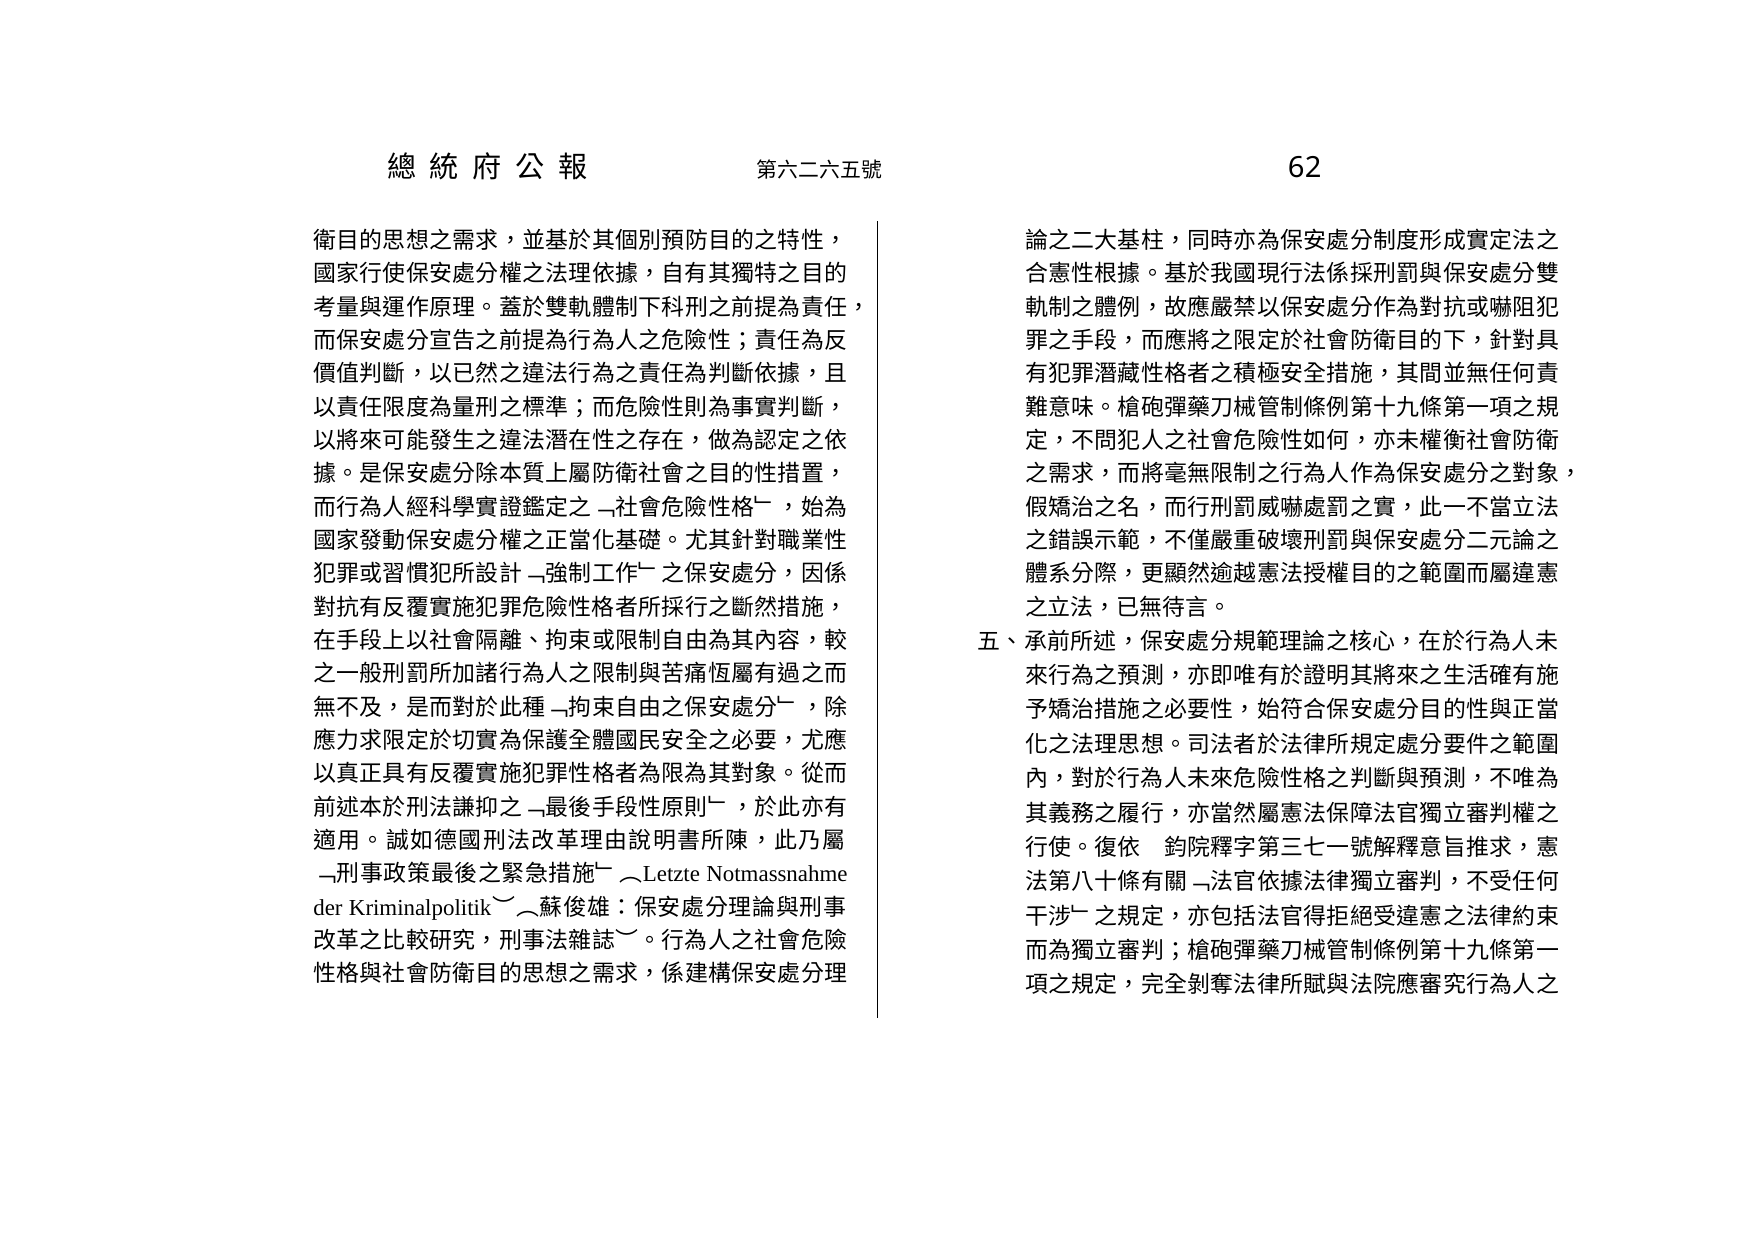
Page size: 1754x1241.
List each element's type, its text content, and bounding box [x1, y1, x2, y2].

text 四、我國現行刑法採刑罰與保安處分二元論之立法體例，就刑罰與保安處分之立法，不僅分別設立章節，並各有其適用之理論法則，概念上係採﹁雙軌制﹂︵Zweispurigkeit︶之體制。蓋以現代刑法行為責任之原則下，僅以一般、普遍性立法考量所制定之刑罰效果，實無法窮竟達成預防犯罪之社會防衛功能，必須輔以針對個別犯罪危險特質之矯治、教育或醫療等措施，始克圓滿達成消弭犯罪之規範任務。是保安處分係一種刑罰之補充、替代性制度，並專以貫徹預防犯罪為目的；而雙軌理論之設計，亦旨在維持刑法行為責任之刑罰原則下，以強化其協助行為人再社會化之功能及改善行為人之潛在危險性格，達到根治犯罪原因、預防犯罪之特別目的，而另採保安處分之制度，補充或替代刑罰效力，以使刑罰與保安處分同為刑事制度之輔翼︵韓忠謨：刑法原理第四九六頁︶。保安處分既以社會防衛、預防犯罪為規範目的，而同時為兼顧所涉及自由人權之保障問題，故國家保安處分權之發動、行使及範圍，勢必在法理上尋求其正當化之理論根據︵Rechtsfertigung︶，藉以識別憲法授權制定保安處分措施限制人民權益之界限。首先，從法治國家原則之實踐以觀，保安處分既同屬國家司法權之作用，基於人權保障之憲法精神，在運用上亦應受前述﹁比例原則﹂之嚴格規制。然針對保安處分社會防衛目的思想之需求，並基於其個別預防目的之特性，國家行使保安處分權之法理依據，自有其獨特之目的考量與運作原理。蓋於雙軌體制下科刑之前提為責任，而保安處分宣告之前提為行為人之危險性；責任為反價值判斷，以已然之違法行為之責任為判斷依據，且以責任限度為量刑之標準；而危險性則為事實判斷，以將來可能發生之違法潛在性之存在，做為認定之依據。是保安處分除本質上屬防衛社會之目的性措置，而行為人經科學實證鑑定之﹁社會危險性格﹂，始為國家發動保安處分權之正當化基礎。尤其針對職業性犯罪或習慣犯所設計﹁強制工作﹂之保安處分，因係對抗有反覆實施犯罪危險性格者所採行之斷然措施，在手段上以社會隔離、拘束或限制自由為其內容，較之一般刑罰所加諸行為人之限制與苦痛恆屬有過之而無不及，是而對於此種﹁拘束自由之保安處分﹂，除應力求限定於切實為保護全體國民安全之必要，尤應以真正具有反覆實施犯罪性格者為限為其對象。從而前述本於刑法謙抑之﹁最後手段性原則﹂，於此亦有適用。誠如德國刑法改革理由說明書所陳，此乃屬﹁刑事政策最後之緊急措施﹂︵Letzte Notmassnahme der Kriminalpolitik︶︵蘇俊雄：保安處分理論與刑事改革之比較研究，刑事法雜誌︶。行為人之社會危險性格與社會防衛目的思想之需求，係建構保安處分理論之二大基柱，同時亦為保安處分制度形成實定法之合憲性根據。基於我國現行法係採刑罰與保安處分雙軌制之體例，故應嚴禁以保安處分作為對抗或嚇阻犯罪之手段，而應將之限定於社會防衛目的下，針對具有犯罪潛藏性格者之積極安全措施，其間並無任何責難意味。槍砲彈藥刀械管制條例第十九條第一項之規定，不問犯人之社會危險性如何，亦未權衡社會防衛之需求，而將毫無限制之行為人作為保安處分之對象，假矯治之名，而行刑罰威嚇處罰之實，此一不當立法之錯誤示範，不僅嚴重破壞刑罰與保安處分二元論之體系分際，更顯然逾越憲法授權目的之範圍而屬違憲之立法，已無待言。 [977, 222, 1559, 622]
text 四、我國現行刑法採刑罰與保安處分二元論之立法體例，就刑罰與保安處分之立法，不僅分別設立章節，並各有其適用之理論法則，概念上係採﹁雙軌制﹂︵Zweispurigkeit︶之體制。蓋以現代刑法行為責任之原則下，僅以一般、普遍性立法考量所制定之刑罰效果，實無法窮竟達成預防犯罪之社會防衛功能，必須輔以針對個別犯罪危險特質之矯治、教育或醫療等措施，始克圓滿達成消弭犯罪之規範任務。是保安處分係一種刑罰之補充、替代性制度，並專以貫徹預防犯罪為目的；而雙軌理論之設計，亦旨在維持刑法行為責任之刑罰原則下，以強化其協助行為人再社會化之功能及改善行為人之潛在危險性格，達到根治犯罪原因、預防犯罪之特別目的，而另採保安處分之制度，補充或替代刑罰效力，以使刑罰與保安處分同為刑事制度之輔翼︵韓忠謨：刑法原理第四九六頁︶。保安處分既以社會防衛、預防犯罪為規範目的，而同時為兼顧所涉及自由人權之保障問題，故國家保安處分權之發動、行使及範圍，勢必在法理上尋求其正當化之理論根據︵Rechtsfertigung︶，藉以識別憲法授權制定保安處分措施限制人民權益之界限。首先，從法治國家原則之實踐以觀，保安處分既同屬國家司法權之作用，基於人權保障之憲法精神，在運用上亦應受前述﹁比例原則﹂之嚴格規制。然針對保安處分社會防衛目的思想之需求，並基於其個別預防目的之特性，國家行使保安處分權之法理依據，自有其獨特之目的考量與運作原理。蓋於雙軌體制下科刑之前提為責任，而保安處分宣告之前提為行為人之危險性；責任為反價值判斷，以已然之違法行為之責任為判斷依據，且以責任限度為量刑之標準；而危險性則為事實判斷，以將來可能發生之違法潛在性之存在，做為認定之依據。是保安處分除本質上屬防衛社會之目的性措置，而行為人經科學實證鑑定之﹁社會危險性格﹂，始為國家發動保安處分權之正當化基礎。尤其針對職業性犯罪或習慣犯所設計﹁強制工作﹂之保安處分，因係對抗有反覆實施犯罪危險性格者所採行之斷然措施，在手段上以社會隔離、拘束或限制自由為其內容，較之一般刑罰所加諸行為人之限制與苦痛恆屬有過之而無不及，是而對於此種﹁拘束自由之保安處分﹂，除應力求限定於切實為保護全體國民安全之必要，尤應以真正具有反覆實施犯罪性格者為限為其對象。從而前述本於刑法謙抑之﹁最後手段性原則﹂，於此亦有適用。誠如德國刑法改革理由說明書所陳，此乃屬﹁刑事政策最後之緊急措施﹂︵Letzte Notmassnahme der Kriminalpolitik︶︵蘇俊雄：保安處分理論與刑事改革之比較研究，刑事法雜誌︶。行為人之社會危險性格與社會防衛目的思想之需求，係建構保安處分理論之二大基柱，同時亦為保安處分制度形成實定法之合憲性根據。基於我國現行法係採刑罰與保安處分雙軌制之體例，故應嚴禁以保安處分作為對抗或嚇阻犯罪之手段，而應將之限定於社會防衛目的下，針對具有犯罪潛藏性格者之積極安全措施，其間並無任何責難意味。槍砲彈藥刀械管制條例第十九條第一項之規定，不問犯人之社會危險性如何，亦未權衡社會防衛之需求，而將毫無限制之行為人作為保安處分之對象，假矯治之名，而行刑罰威嚇處罰之實，此一不當立法之錯誤示範，不僅嚴重破壞刑罰與保安處分二元論之體系分際，更顯然逾越憲法授權目的之範圍而屬違憲之立法，已無待言。 [266, 222, 847, 988]
text 五、承前所述，保安處分規範理論之核心，在於行為人未來行為之預測，亦即唯有於證明其將來之生活確有施予矯治措施之必要性，始符合保安處分目的性與正當化之法理思想。司法者於法律所規定處分要件之範圍內，對於行為人未來危險性格之判斷與預測，不唯為其義務之履行，亦當然屬憲法保障法官獨立審判權之行使。復依 鈞院釋字第三七一號解釋意旨推求，憲法第八十條有關﹁法官依據法律獨立審判，不受任何干涉﹂之規定，亦包括法官得拒絕受違憲之法律約束而為獨立審判；槍砲彈藥刀械管制條例第十九條第一項之規定，完全剝奪法律所賦與法院應審究行為人之 [977, 622, 1559, 1000]
